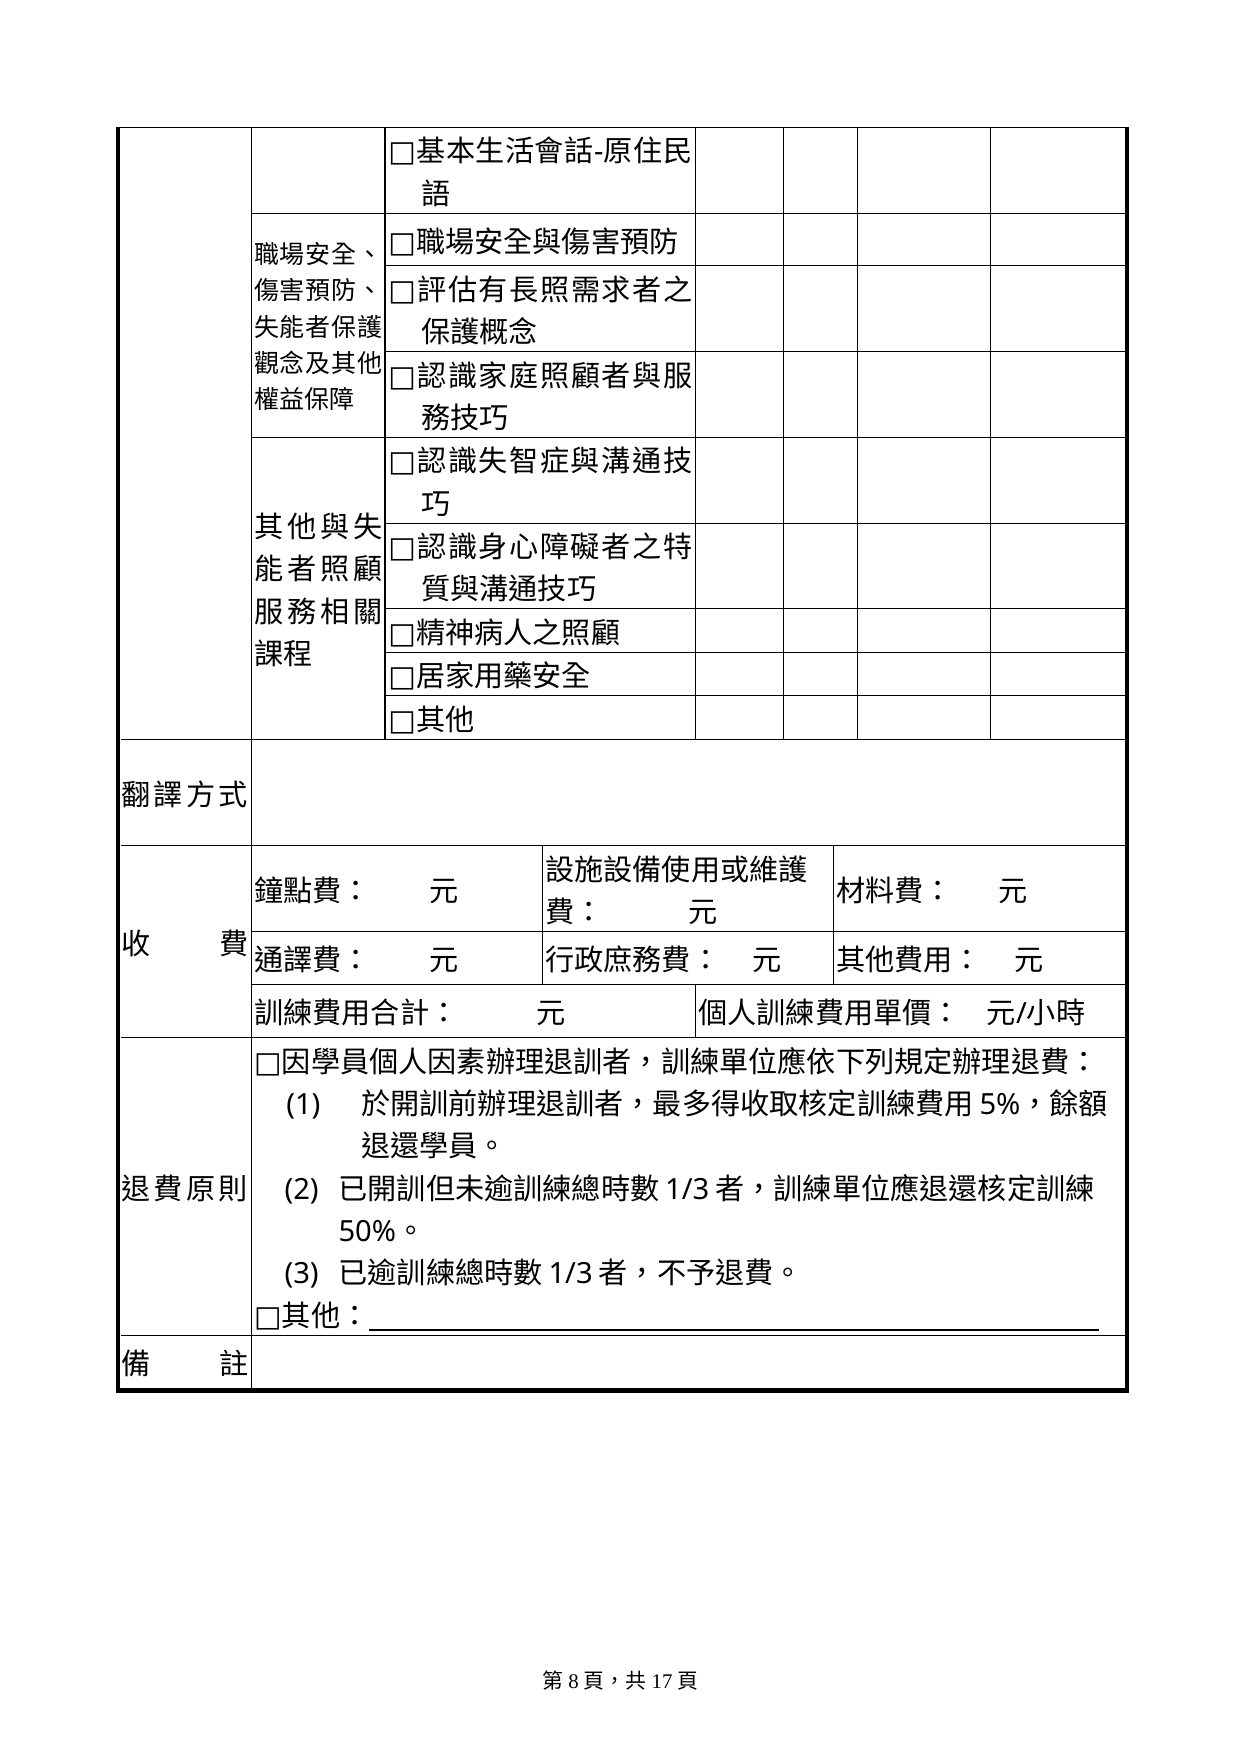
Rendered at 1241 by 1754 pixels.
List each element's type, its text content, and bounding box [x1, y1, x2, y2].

table_cell 個人訓練費用單價： 元/小時 [696, 985, 1125, 1037]
table_cell [991, 609, 1125, 652]
table_cell [120, 128, 251, 738]
table_cell [696, 653, 783, 695]
table_cell [784, 352, 857, 437]
table_cell [991, 352, 1125, 437]
table_cell [784, 609, 857, 652]
table_cell [858, 128, 990, 213]
table_cell [784, 438, 857, 522]
table_cell [784, 266, 857, 351]
table_cell 材料費： 元 [834, 846, 1125, 931]
table_cell 鐘點費： 元 [252, 846, 542, 931]
table_cell [696, 524, 783, 608]
table_cell 退費原則 [120, 1038, 251, 1335]
table_cell [784, 214, 857, 265]
table_cell [858, 352, 990, 437]
table_cell [784, 653, 857, 695]
table_cell □認識身心障礙者之特質與溝通技巧 [386, 524, 695, 608]
table_cell [858, 696, 990, 738]
table_cell [696, 128, 783, 213]
table_cell [991, 696, 1125, 738]
table_cell [784, 696, 857, 738]
table_cell 翻譯方式 [120, 740, 251, 845]
table_cell [784, 128, 857, 213]
table_cell [991, 524, 1125, 608]
table_cell □其他 [386, 696, 695, 738]
table_cell [858, 214, 990, 265]
table_cell [696, 438, 783, 522]
table_cell □因學員個人因素辦理退訓者，訓練單位應依下列規定辦理退費： 於開訓前辦理退訓者，最多得收取核定訓練費用5%，餘額退還學員。 已開訓但未逾訓練總時數1/3者，訓練單位應退還核定訓練50%。 已逾訓練總時數1/3者，不予退費。 □其他： [252, 1038, 1125, 1335]
table_cell □精神病人之照顧 [386, 609, 695, 652]
table_cell [696, 266, 783, 351]
table_cell [696, 696, 783, 738]
table_cell [991, 653, 1125, 695]
table_cell [991, 438, 1125, 522]
table_cell 設施設備使用或維護費： 元 [543, 846, 833, 931]
table_cell 其他與失能者照顧服務相關課程 [252, 438, 384, 738]
table_cell □居家用藥安全 [386, 653, 695, 695]
table_cell [858, 266, 990, 351]
table_cell 職場安全、傷害預防、失能者保護觀念及其他權益保障 [252, 214, 384, 437]
table_cell [858, 438, 990, 522]
table_cell 行政庶務費： 元 [543, 932, 833, 984]
table_cell □認識家庭照顧者與服務技巧 [386, 352, 695, 437]
table_cell [858, 609, 990, 652]
table_cell □基本生活會話-原住民語 [386, 128, 695, 213]
table_cell 訓練費用合計： 元 [252, 985, 695, 1037]
table_cell □職場安全與傷害預防 [386, 214, 695, 265]
table_cell 通譯費： 元 [252, 932, 542, 984]
table_cell [252, 128, 384, 213]
table_cell [696, 214, 783, 265]
table_cell [784, 524, 857, 608]
table_cell [696, 609, 783, 652]
table_cell 收費 [120, 846, 251, 1037]
table_cell [991, 128, 1125, 213]
table_cell [858, 524, 990, 608]
table_cell □認識失智症與溝通技巧 [386, 438, 695, 522]
table_cell [696, 352, 783, 437]
table_cell [991, 266, 1125, 351]
table_cell [991, 214, 1125, 265]
table_cell □評估有長照需求者之保護概念 [386, 266, 695, 351]
table_cell 備註 [120, 1336, 251, 1388]
table_cell 其他費用： 元 [834, 932, 1125, 984]
table_cell [858, 653, 990, 695]
table_cell [252, 740, 1125, 845]
table_cell [252, 1336, 1125, 1388]
